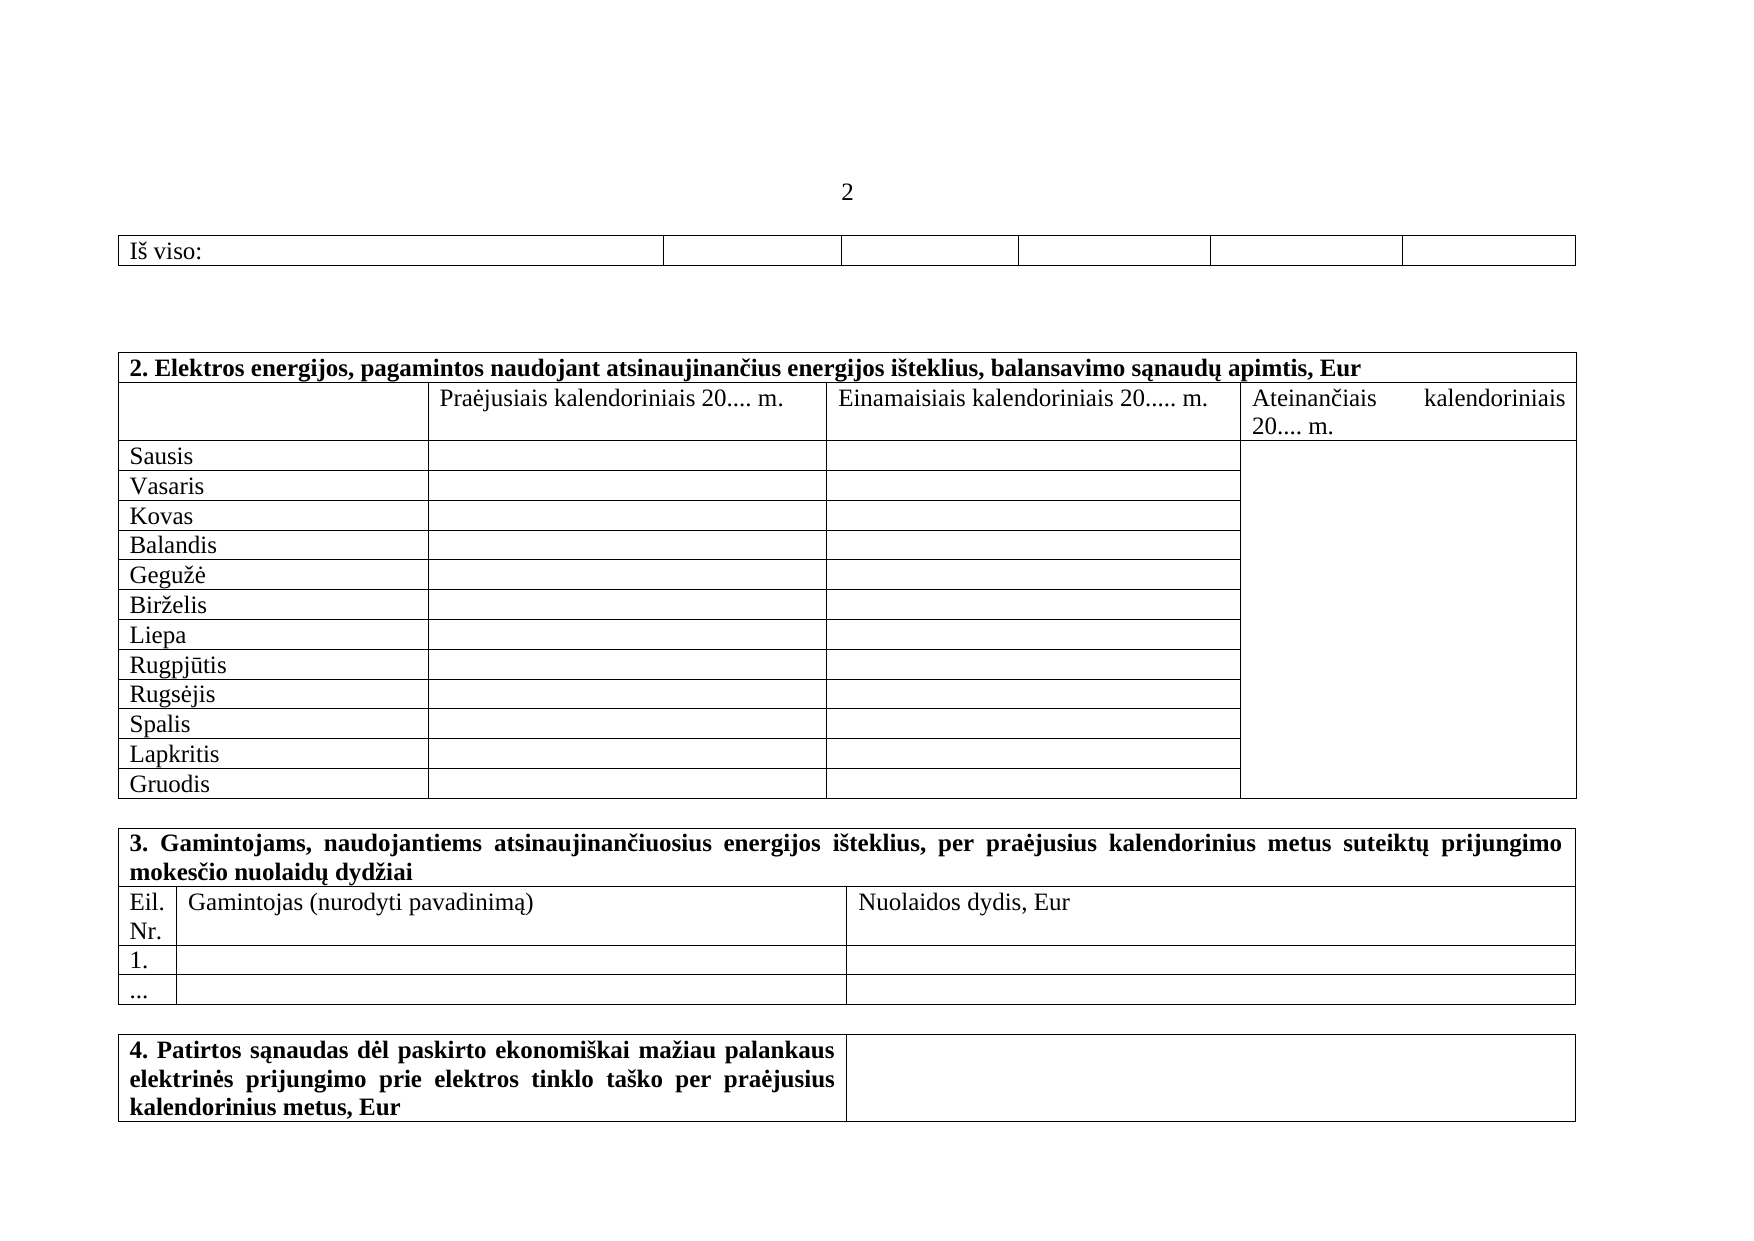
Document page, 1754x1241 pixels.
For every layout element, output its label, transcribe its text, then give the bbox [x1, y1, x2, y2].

table_cell Iš viso: [119, 236, 663, 264]
table_cell Einamaisiais kalendoriniais 20..... m. [827, 383, 1240, 440]
table_cell [847, 946, 1575, 974]
table_cell [429, 650, 826, 678]
table_cell [1211, 236, 1402, 264]
table_cell [827, 650, 1240, 678]
table_cell Praėjusiais kalendoriniais 20.... m. [429, 383, 826, 440]
table_header 2. Elektros energijos, pagamintos naudojant atsinaujinančius energijos išteklius, balansavimo sąnaudų apimtis, Eur [119, 353, 1576, 382]
table_cell [827, 560, 1240, 589]
table_cell Sausis [119, 441, 428, 470]
table_cell [429, 590, 826, 619]
table_cell Kovas [119, 501, 428, 529]
table_cell Liepa [119, 620, 428, 649]
table_cell [1241, 441, 1576, 798]
table_cell Nuolaidos dydis, Eur [847, 887, 1575, 944]
table_cell [177, 946, 846, 974]
table_cell [429, 531, 826, 559]
table_cell Gegužė [119, 560, 428, 589]
table_header 3. Gamintojams, naudojantiems atsinaujinančiuosius energijos išteklius, per praėjusius kalendorinius metus suteiktų prijungimo mokesčio nuolaidų dydžiai [119, 829, 1575, 886]
table_cell [847, 975, 1575, 1004]
table_cell [429, 560, 826, 589]
table_cell Vasaris [119, 471, 428, 500]
table_cell [1019, 236, 1210, 264]
table_cell [827, 739, 1240, 768]
table_cell [429, 471, 826, 500]
table_cell [429, 680, 826, 708]
table_cell Balandis [119, 531, 428, 559]
table_cell Eil. Nr. [119, 887, 176, 944]
table_cell Birželis [119, 590, 428, 619]
table_cell [827, 531, 1240, 559]
table_cell [429, 709, 826, 738]
table_cell ... [119, 975, 176, 1004]
table_cell [429, 620, 826, 649]
table_cell Lapkritis [119, 739, 428, 768]
table_header [847, 1035, 1575, 1121]
table_cell [827, 620, 1240, 649]
table_cell [664, 236, 841, 264]
table_cell [827, 590, 1240, 619]
table_cell [827, 471, 1240, 500]
table_cell [827, 501, 1240, 529]
table_cell [429, 501, 826, 529]
table_cell [842, 236, 1018, 264]
table_cell [177, 975, 846, 1004]
table_cell [827, 441, 1240, 470]
table_cell 1. [119, 946, 176, 974]
table_cell Rugpjūtis [119, 650, 428, 678]
table_cell [429, 769, 826, 798]
table_cell [827, 709, 1240, 738]
table_cell [429, 739, 826, 768]
table_header 4. Patirtos sąnaudas dėl paskirto ekonomiškai mažiau palankaus elektrinės prijungimo prie elektros tinklo taško per praėjusius kalendorinius metus, Eur [119, 1035, 846, 1121]
table_cell [827, 769, 1240, 798]
table_cell Gamintojas (nurodyti pavadinimą) [177, 887, 846, 944]
table_cell [1403, 236, 1575, 264]
table_cell Rugsėjis [119, 680, 428, 708]
table_cell [429, 441, 826, 470]
table_cell [119, 383, 428, 440]
table_cell Ateinančiais kalendoriniais 20.... m. [1241, 383, 1576, 440]
table_cell Gruodis [119, 769, 428, 798]
table_cell Spalis [119, 709, 428, 738]
table_cell [827, 680, 1240, 708]
